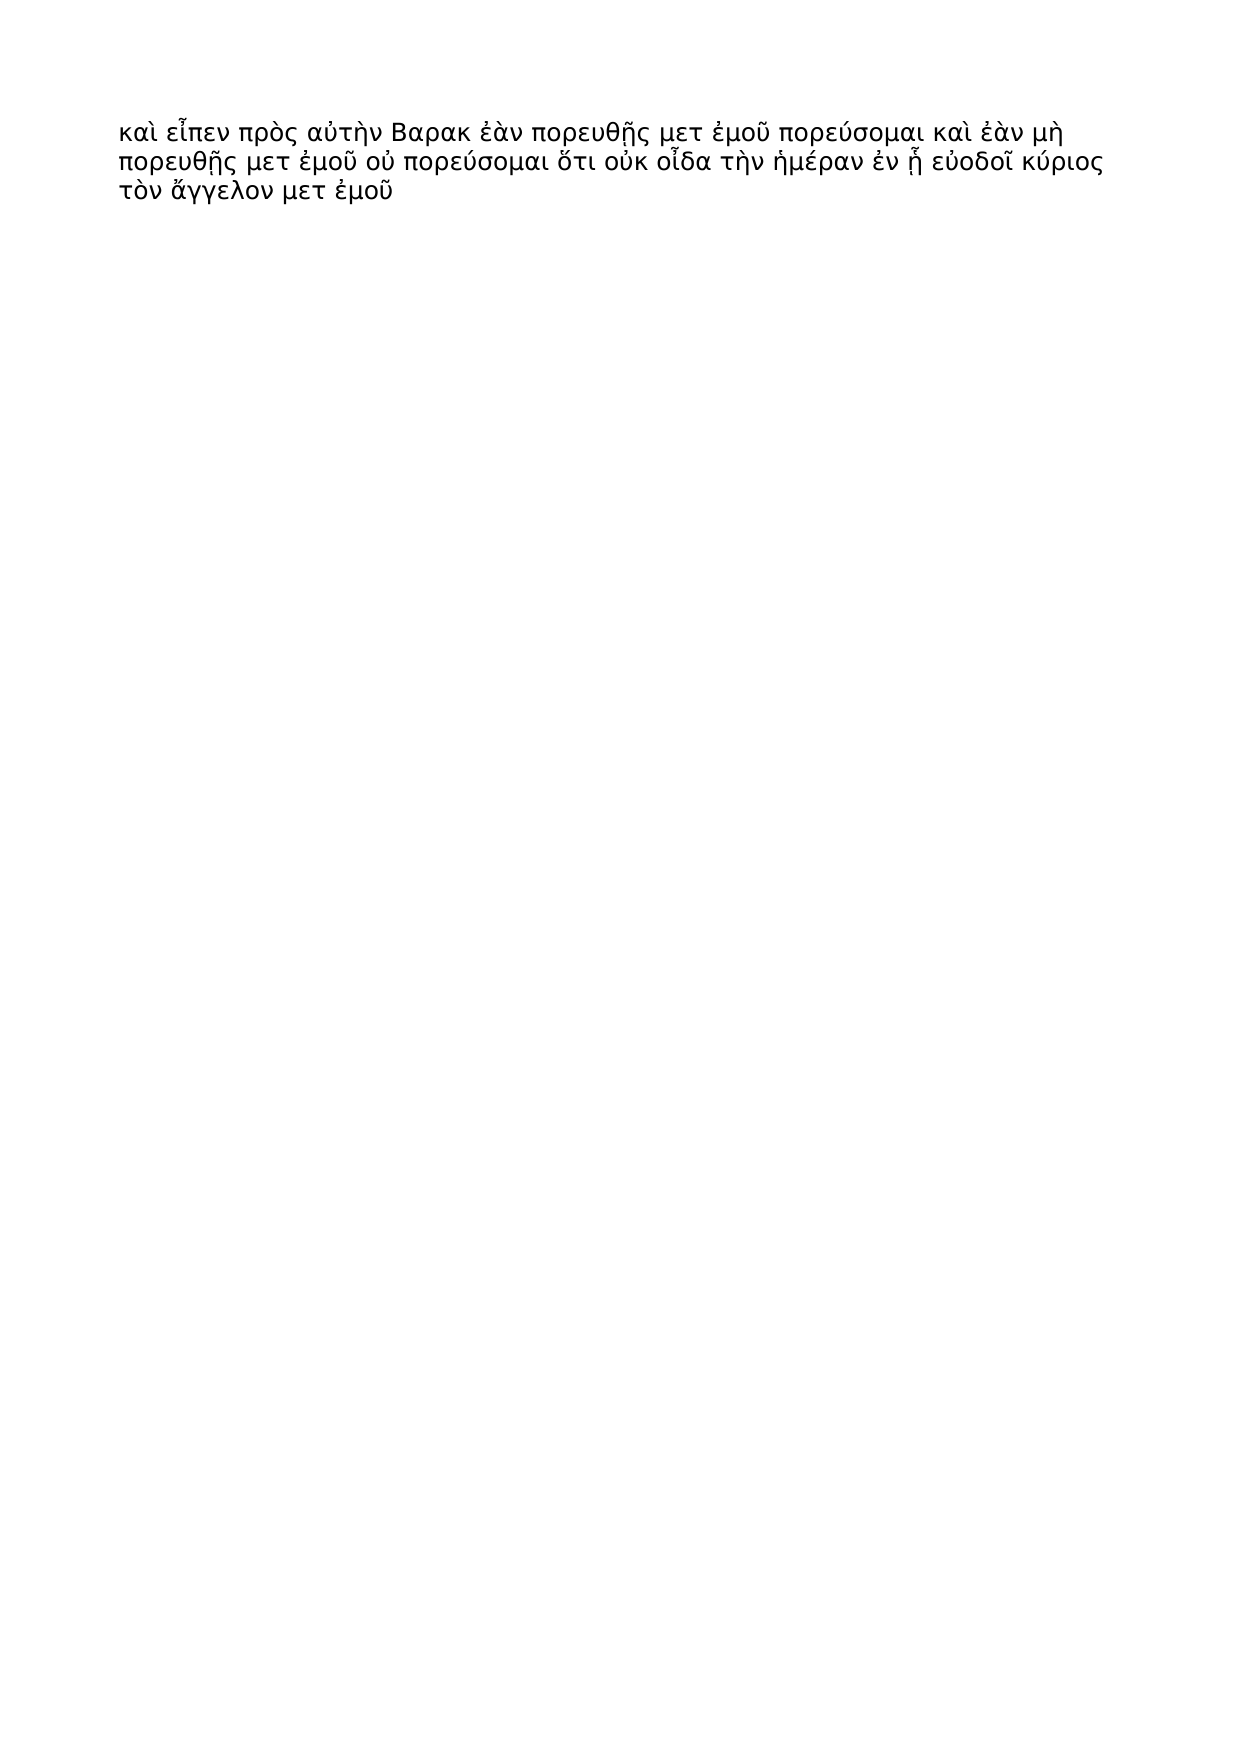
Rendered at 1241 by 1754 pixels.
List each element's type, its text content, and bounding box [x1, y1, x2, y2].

text καὶ εἶπεν πρὸς αὐτὴν Βαρακ ἐὰν πορευθῇς μετ ἐμοῦ πορεύσομαι καὶ ἐὰν μὴ πορευθῇς μετ ἐμοῦ οὐ πορεύσομαι ὅτι οὐκ οἶδα τὴν ἡμέραν ἐν ᾗ εὐοδοῖ κύριος τὸν ἄγγελον μετ ἐμοῦ [118, 118, 1122, 206]
